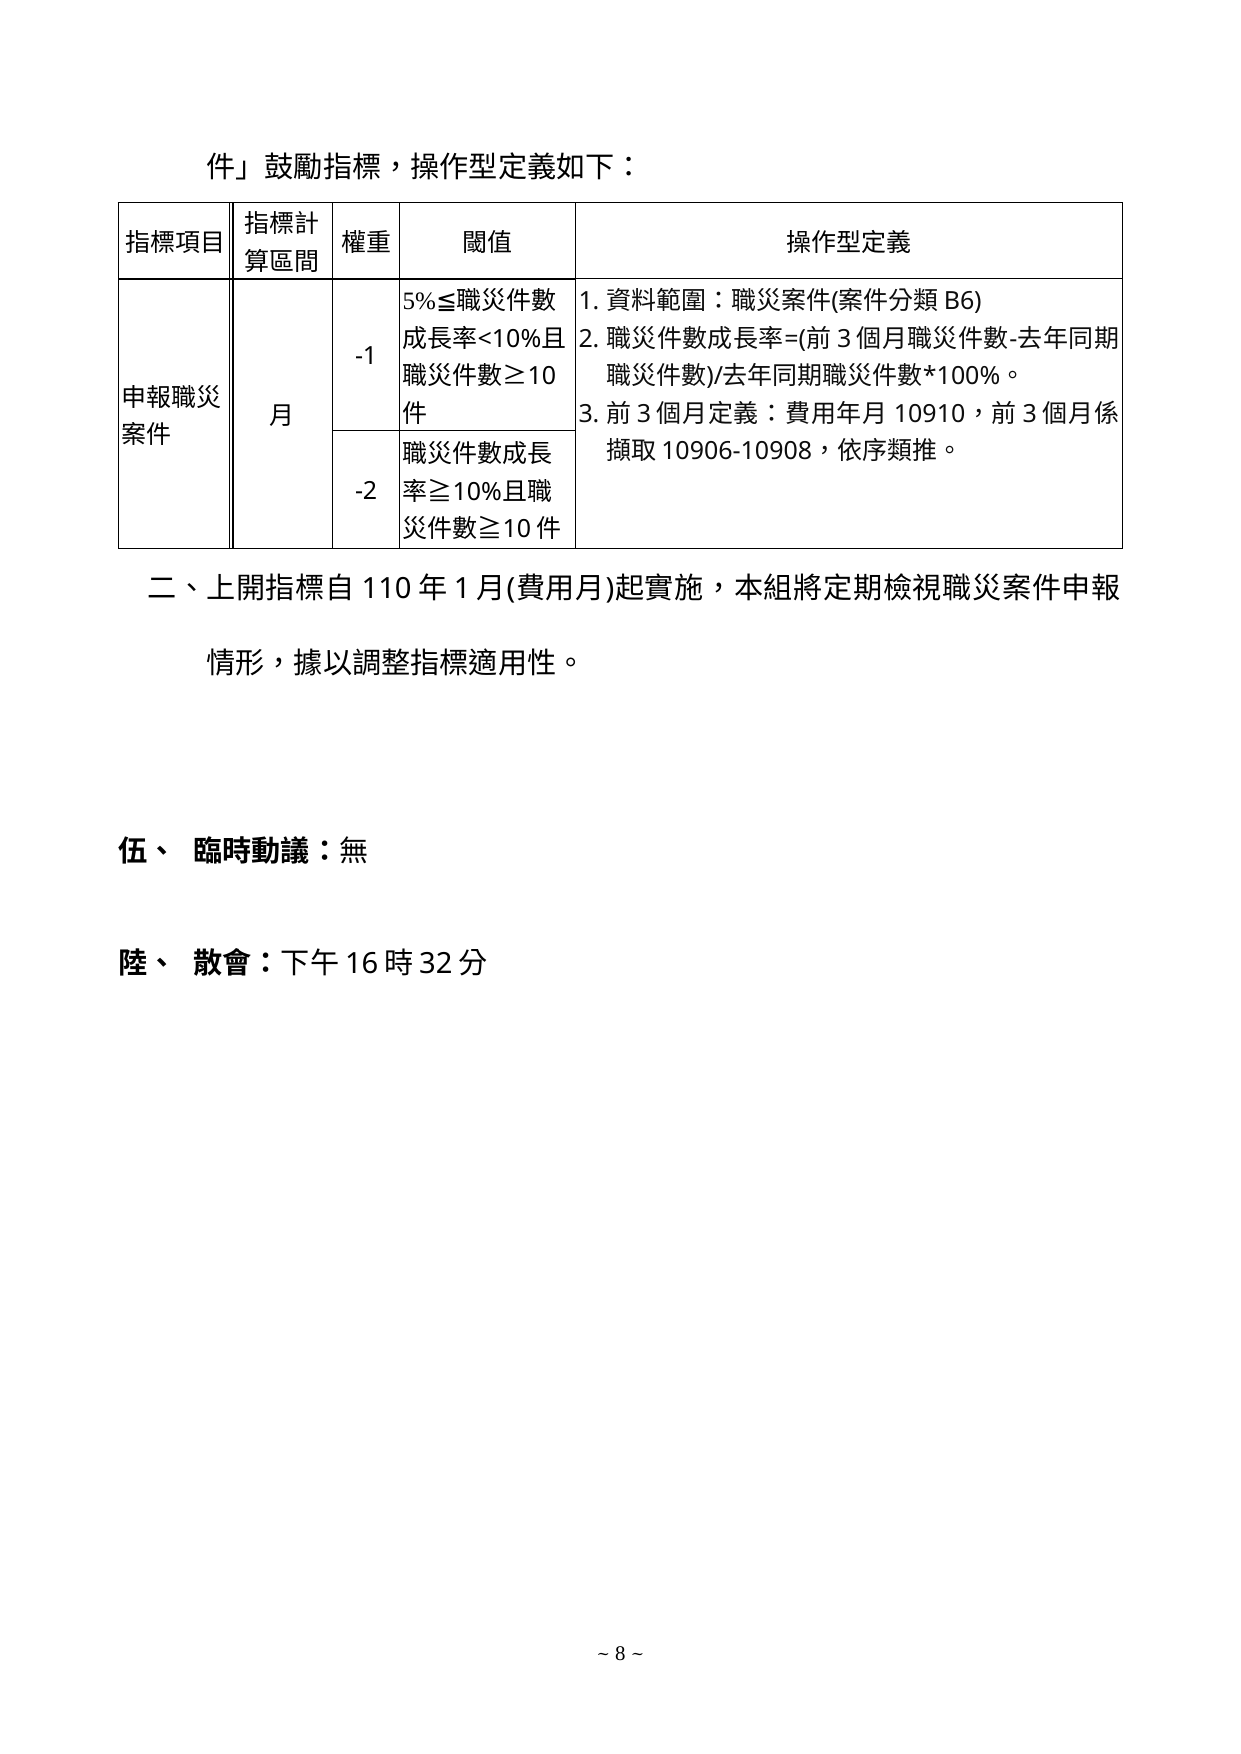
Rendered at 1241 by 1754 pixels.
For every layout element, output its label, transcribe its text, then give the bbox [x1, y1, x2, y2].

table_header 權重 [333, 203, 399, 278]
table_header 閾值 [400, 203, 575, 278]
table_cell 資料範圍：職災案件(案件分類B6) 職災件數成長率=(前3個月職災件數-去年同期職災件數)/去年同期職災件數*100%。 前3個月定義：費用年月10910，前3個月係擷取10906-10908，依序類推。 [576, 279, 1122, 548]
table_cell -2 [333, 431, 399, 548]
table_header 指標計算區間 [234, 203, 332, 278]
list 件」鼓勵指標，操作型定義如下： [148, 127, 1122, 202]
list 散會：下午16時32分 [118, 924, 1122, 999]
table_header 操作型定義 [576, 203, 1122, 278]
table_cell -1 [333, 280, 399, 430]
table_cell 職災件數成長率≧10%且職災件數≧10件 [400, 431, 575, 548]
table_cell 申報職災案件 [119, 280, 229, 548]
table_cell 5%≦職災件數成長率<10%且職災件數≥10件 [400, 280, 575, 430]
table_header 指標項目 [119, 203, 229, 278]
list 上開指標自110年1月(費用月)起實施，本組將定期檢視職災案件申報情形，據以調整指標適用性。 [148, 549, 1122, 699]
list 臨時動議：無 [118, 811, 1122, 886]
table_cell 月 [234, 280, 332, 548]
